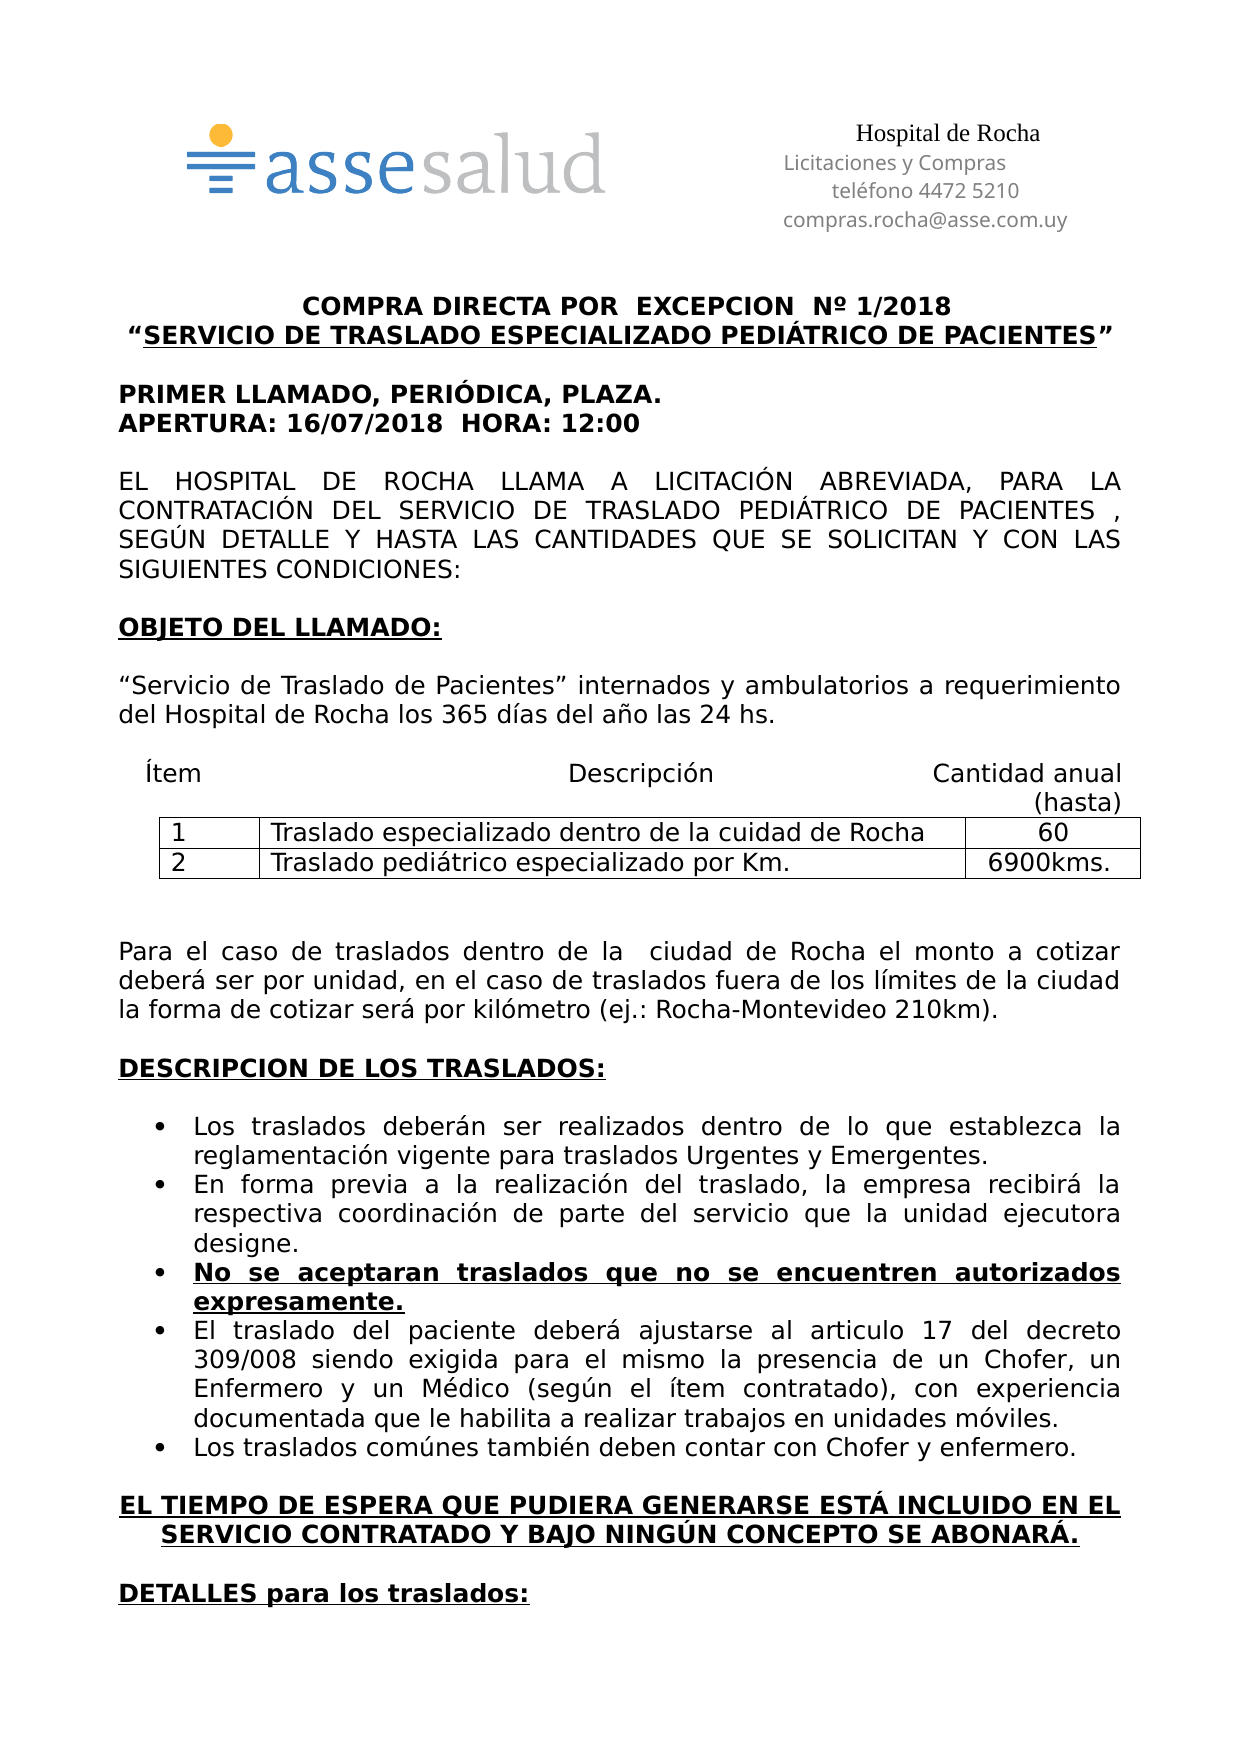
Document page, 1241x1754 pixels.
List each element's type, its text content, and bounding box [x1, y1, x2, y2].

text COMPRA DIRECTA POR EXCEPCION Nº 1/2018 [118, 292, 1122, 321]
table_cell 6900kms. [966, 849, 1140, 878]
text PRIMER LLAMADO, PERIÓDICA, PLAZA. [118, 380, 1122, 409]
text EL HOSPITAL DE ROCHA LLAMA A LICITACIÓN ABREVIADA, PARA LA CONTRATACIÓN DEL SERVICIO DE TRASLADO PEDIÁTRICO DE PACIENTES , SEGÚN DETALLE Y HASTA LAS CANTIDADES QUE SE SOLICITAN Y CON LAS SIGUIENTES CONDICIONES: [118, 467, 1122, 584]
text EL TIEMPO DE ESPERA QUE PUDIERA GENERARSE ESTÁ INCLUIDO EN EL SERVICIO CONTRATADO Y BAJO NINGÚN CONCEPTO SE ABONARÁ. [118, 1491, 1122, 1549]
table_header Traslado especializado dentro de la cuidad de Rocha [260, 818, 965, 847]
text Para el caso de traslados dentro de la ciudad de Rocha el monto a cotizar deberá ser por unidad, en el caso de traslados fuera de los límites de la ciudad la forma de cotizar será por kilómetro (ej.: Rocha-Montevideo 210km). [118, 937, 1122, 1024]
table_cell Traslado pediátrico especializado por Km. [260, 849, 965, 878]
list Los traslados comúnes también deben contar con Chofer y enfermero. [156, 1433, 1122, 1462]
table_header 60 [966, 818, 1140, 847]
picture [186, 124, 606, 194]
text DESCRIPCION DE LOS TRASLADOS: [118, 1054, 1122, 1083]
text OBJETO DEL LLAMADO: [118, 613, 1122, 642]
text APERTURA: 16/07/2018 HORA: 12:00 [118, 409, 1122, 438]
text DETALLES para los traslados: [118, 1579, 1122, 1608]
text Ítem Descripción Cantidad anual (hasta) [118, 759, 1122, 817]
list El traslado del paciente deberá ajustarse al articulo 17 del decreto 309/008 siendo exigida para el mismo la presencia de un Chofer, un Enfermero y un Médico (según el ítem contratado), con experiencia documentada que le habilita a realizar trabajos en unidades móviles. [156, 1316, 1122, 1433]
list En forma previa a la realización del traslado, la empresa recibirá la respectiva coordinación de parte del servicio que la unidad ejecutora designe. [156, 1170, 1122, 1258]
table_header 1 [160, 818, 259, 847]
table_cell 2 [160, 849, 259, 878]
list Los traslados deberán ser realizados dentro de lo que establezca la reglamentación vigente para traslados Urgentes y Emergentes. [156, 1112, 1122, 1170]
text “SERVICIO DE TRASLADO ESPECIALIZADO PEDIÁTRICO DE PACIENTES” [118, 321, 1122, 351]
list No se aceptaran traslados que no se encuentren autorizados expresamente. [156, 1258, 1122, 1316]
text “Servicio de Traslado de Pacientes” internados y ambulatorios a requerimiento del Hospital de Rocha los 365 días del año las 24 hs. [118, 671, 1122, 730]
